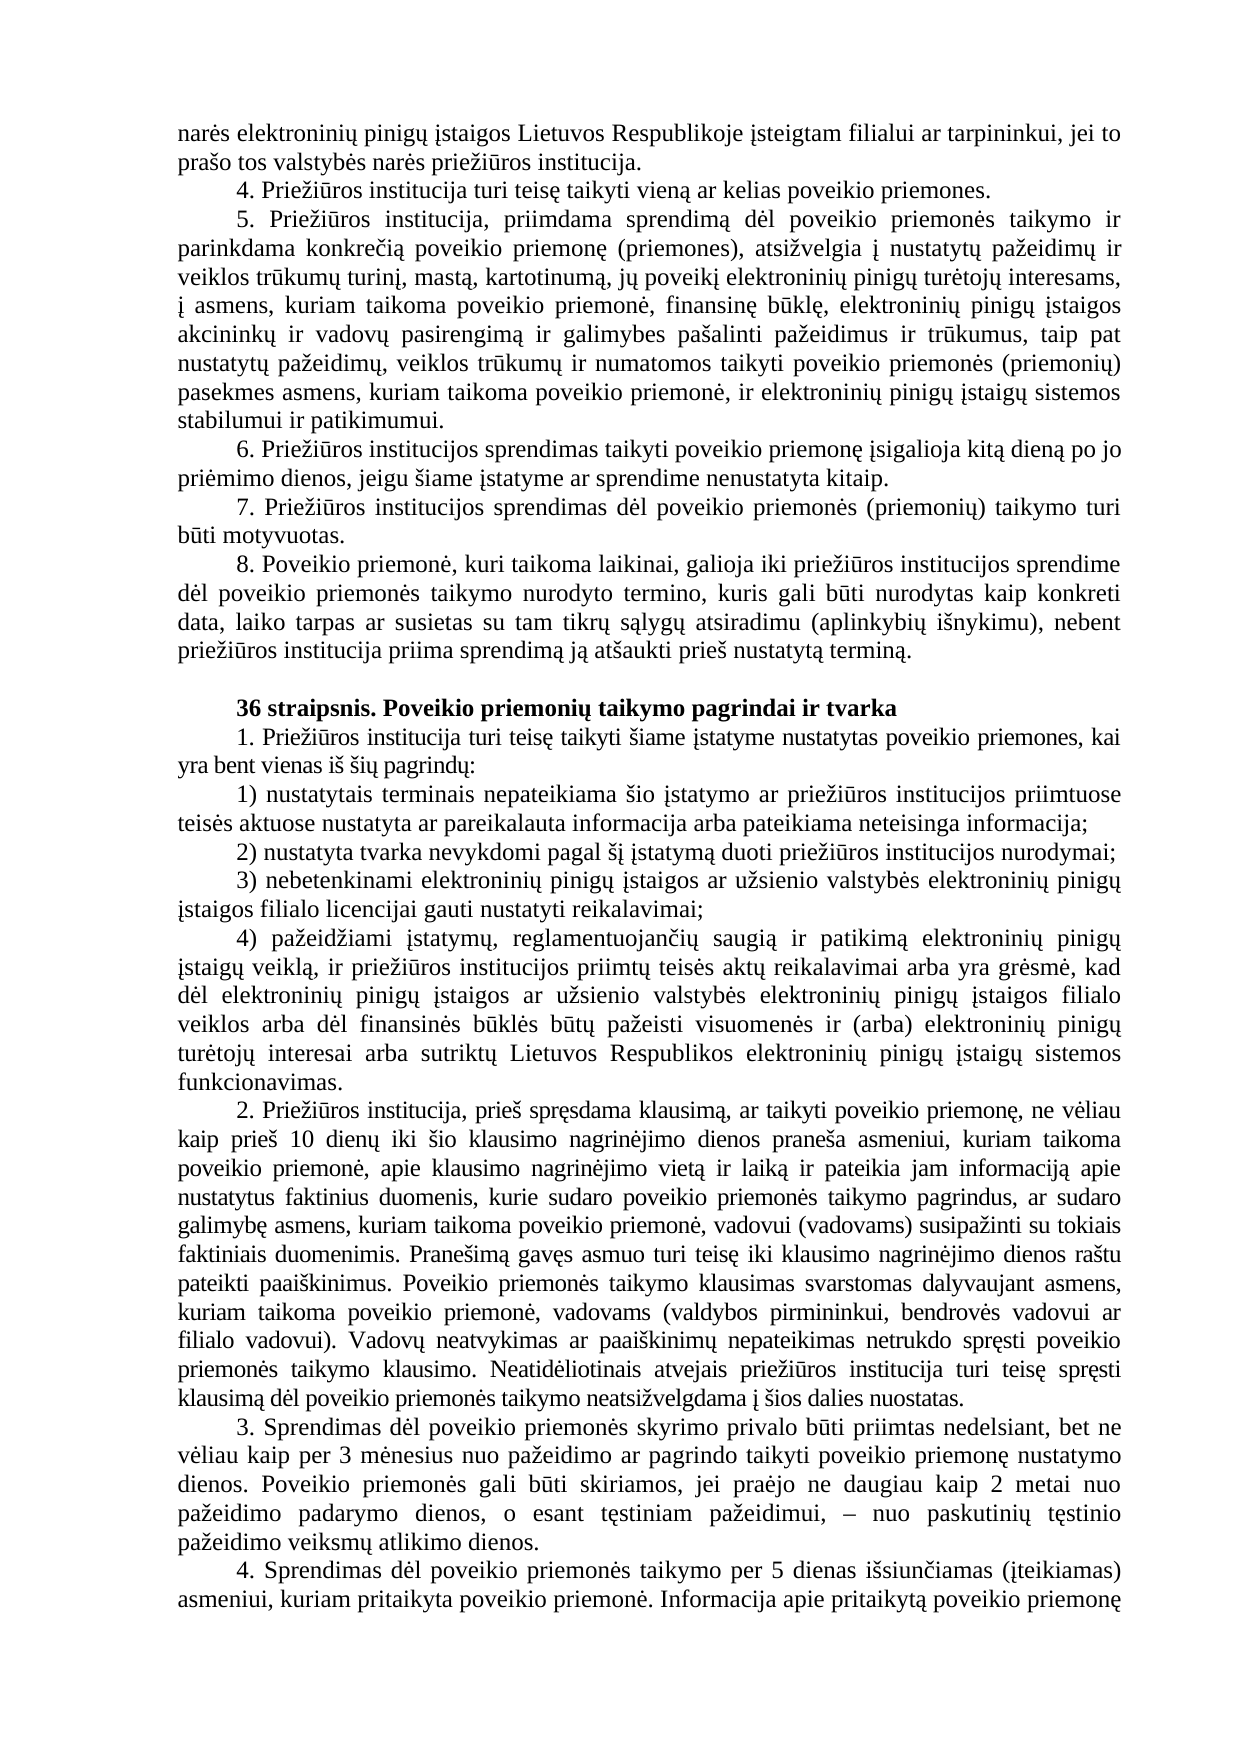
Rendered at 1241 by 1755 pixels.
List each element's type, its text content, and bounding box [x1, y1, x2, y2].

text 4. Sprendimas dėl poveikio priemonės taikymo per 5 dienas išsiunčiamas (įteikiamas) asmeniui, kuriam pritaikyta poveikio priemonė. Informacija apie pritaikytą poveikio priemonę [177, 1556, 1122, 1613]
text 8. Poveikio priemonė, kuri taikoma laikinai, galioja iki priežiūros institucijos sprendime dėl poveikio priemonės taikymo nurodyto termino, kuris gali būti nurodytas kaip konkreti data, laiko tarpas ar susietas su tam tikrų sąlygų atsiradimu (aplinkybių išnykimu), nebent priežiūros institucija priima sprendimą ją atšaukti prieš nustatytą terminą. [177, 549, 1122, 664]
text 36 straipsnis. Poveikio priemonių taikymo pagrindai ir tvarka [236, 693, 1122, 722]
text 1. Priežiūros institucija turi teisę taikyti šiame įstatyme nustatytas poveikio priemones, kai yra bent vienas iš šių pagrindų: [177, 722, 1122, 779]
text 2) nustatyta tvarka nevykdomi pagal šį įstatymą duoti priežiūros institucijos nurodymai; [177, 837, 1122, 866]
text 1) nustatytais terminais nepateikiama šio įstatymo ar priežiūros institucijos priimtuose teisės aktuose nustatyta ar pareikalauta informacija arba pateikiama neteisinga informacija; [177, 779, 1122, 837]
text 3. Sprendimas dėl poveikio priemonės skyrimo privalo būti priimtas nedelsiant, bet ne vėliau kaip per 3 mėnesius nuo pažeidimo ar pagrindo taikyti poveikio priemonę nustatymo dienos. Poveikio priemonės gali būti skiriamos, jei praėjo ne daugiau kaip 2 metai nuo pažeidimo padarymo dienos, o esant tęstiniam pažeidimui, – nuo paskutinių tęstinio pažeidimo veiksmų atlikimo dienos. [177, 1412, 1122, 1556]
text 7. Priežiūros institucijos sprendimas dėl poveikio priemonės (priemonių) taikymo turi būti motyvuotas. [177, 492, 1122, 549]
text 4) pažeidžiami įstatymų, reglamentuojančių saugią ir patikimą elektroninių pinigų įstaigų veiklą, ir priežiūros institucijos priimtų teisės aktų reikalavimai arba yra grėsmė, kad dėl elektroninių pinigų įstaigos ar užsienio valstybės elektroninių pinigų įstaigos filialo veiklos arba dėl finansinės būklės būtų pažeisti visuomenės ir (arba) elektroninių pinigų turėtojų interesai arba sutriktų Lietuvos Respublikos elektroninių pinigų įstaigų sistemos funkcionavimas. [177, 923, 1122, 1096]
text 3) nebetenkinami elektroninių pinigų įstaigos ar užsienio valstybės elektroninių pinigų įstaigos filialo licencijai gauti nustatyti reikalavimai; [177, 866, 1122, 923]
text 4. Priežiūros institucija turi teisę taikyti vieną ar kelias poveikio priemones. [177, 176, 1122, 204]
text 2. Priežiūros institucija, prieš spręsdama klausimą, ar taikyti poveikio priemonę, ne vėliau kaip prieš 10 dienų iki šio klausimo nagrinėjimo dienos praneša asmeniui, kuriam taikoma poveikio priemonė, apie klausimo nagrinėjimo vietą ir laiką ir pateikia jam informaciją apie nustatytus faktinius duomenis, kurie sudaro poveikio priemonės taikymo pagrindus, ar sudaro galimybę asmens, kuriam taikoma poveikio priemonė, vadovui (vadovams) susipažinti su tokiais faktiniais duomenimis. Pranešimą gavęs asmuo turi teisę iki klausimo nagrinėjimo dienos raštu pateikti paaiškinimus. Poveikio priemonės taikymo klausimas svarstomas dalyvaujant asmens, kuriam taikoma poveikio priemonė, vadovams (valdybos pirmininkui, bendrovės vadovui ar filialo vadovui). Vadovų neatvykimas ar paaiškinimų nepateikimas netrukdo spręsti poveikio priemonės taikymo klausimo. Neatidėliotinais atvejais priežiūros institucija turi teisę spręsti klausimą dėl poveikio priemonės taikymo neatsižvelgdama į šios dalies nuostatas. [177, 1096, 1122, 1412]
text 6. Priežiūros institucijos sprendimas taikyti poveikio priemonę įsigalioja kitą dieną po jo priėmimo dienos, jeigu šiame įstatyme ar sprendime nenustatyta kitaip. [177, 434, 1122, 492]
text 5. Priežiūros institucija, priimdama sprendimą dėl poveikio priemonės taikymo ir parinkdama konkrečią poveikio priemonę (priemones), atsižvelgia į nustatytų pažeidimų ir veiklos trūkumų turinį, mastą, kartotinumą, jų poveikį elektroninių pinigų turėtojų interesams, į asmens, kuriam taikoma poveikio priemonė, finansinę būklę, elektroninių pinigų įstaigos akcininkų ir vadovų pasirengimą ir galimybes pašalinti pažeidimus ir trūkumus, taip pat nustatytų pažeidimų, veiklos trūkumų ir numatomos taikyti poveikio priemonės (priemonių) pasekmes asmens, kuriam taikoma poveikio priemonė, ir elektroninių pinigų įstaigų sistemos stabilumui ir patikimumui. [177, 204, 1122, 434]
text narės elektroninių pinigų įstaigos Lietuvos Respublikoje įsteigtam filialui ar tarpininkui, jei to prašo tos valstybės narės priežiūros institucija. [177, 118, 1122, 176]
